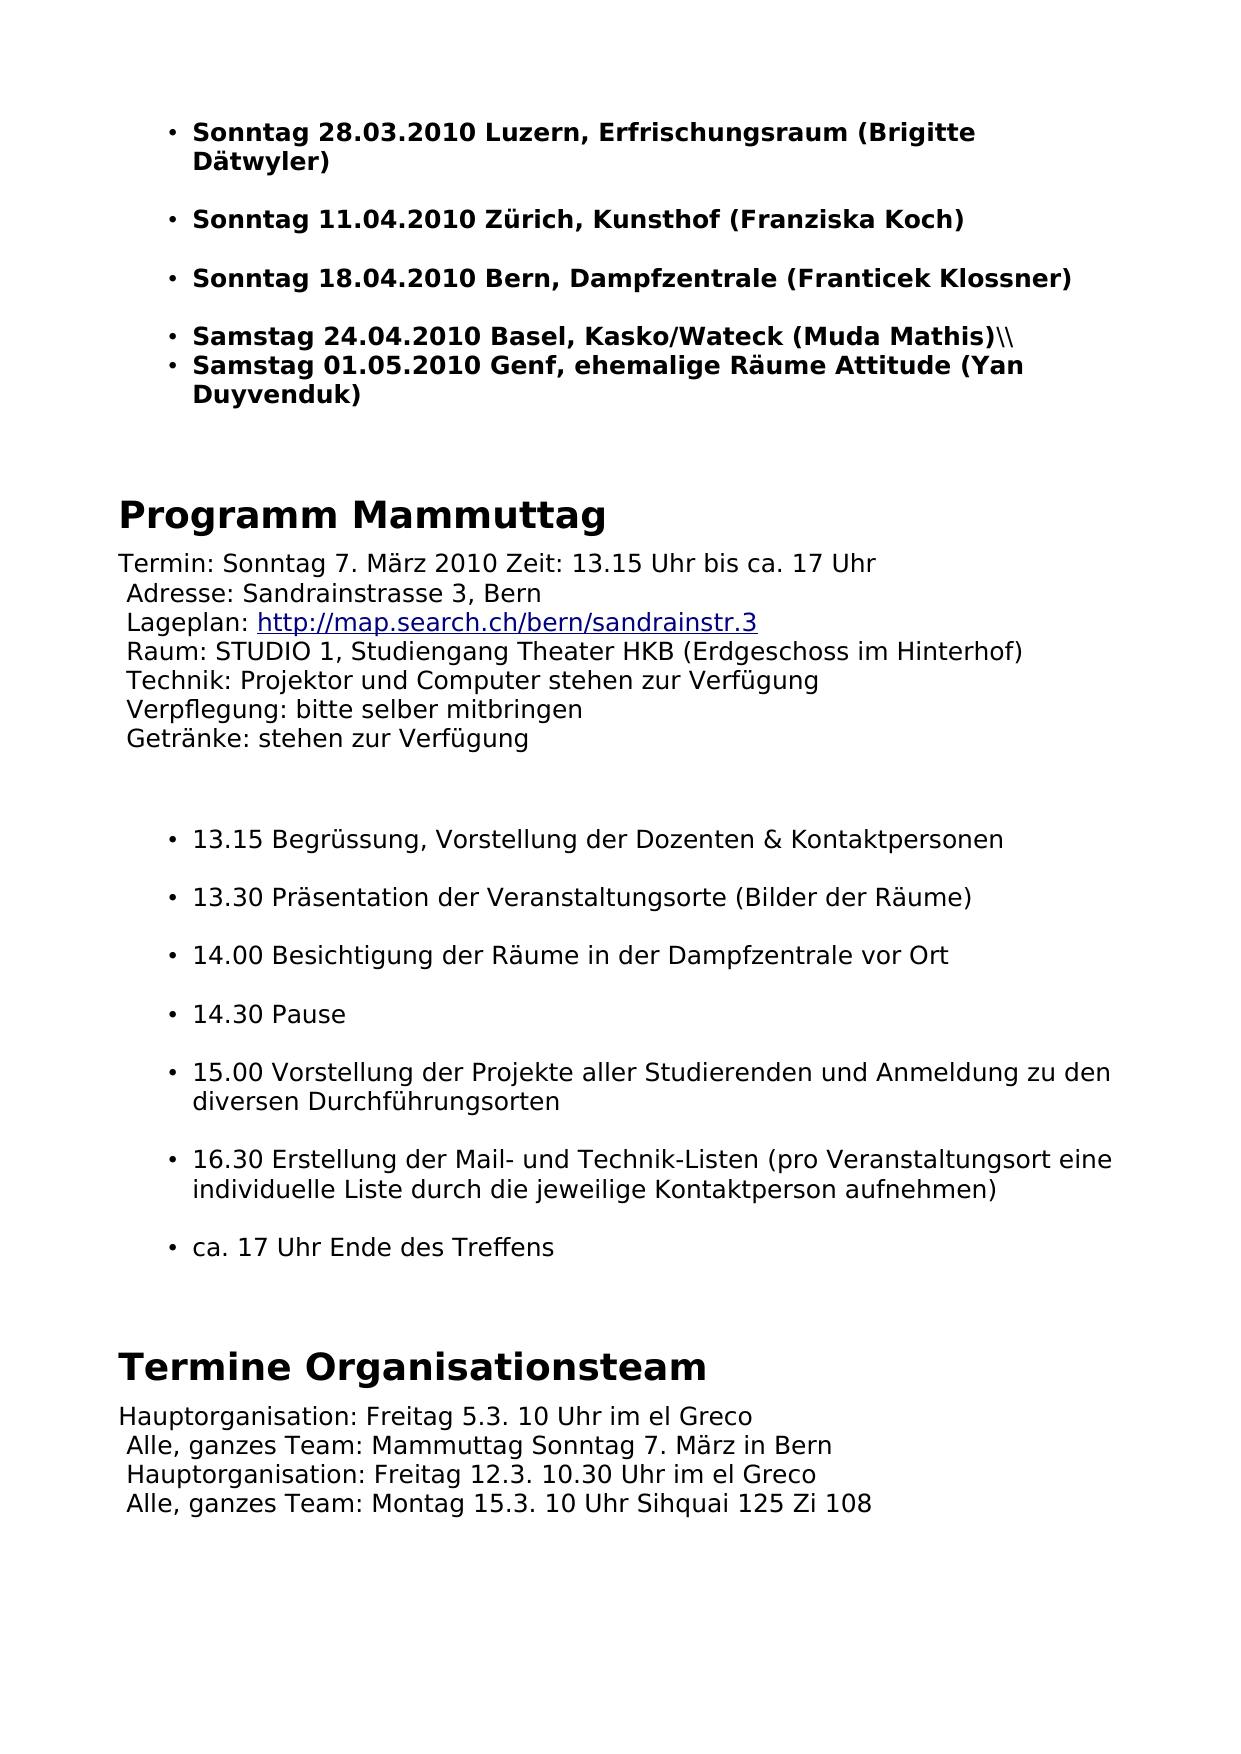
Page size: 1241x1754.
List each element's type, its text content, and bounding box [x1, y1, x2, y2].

list 14.30 Pause [177, 1000, 1122, 1058]
list 13.30 Präsentation der Veranstaltungsorte (Bilder der Räume) [177, 883, 1122, 942]
list 14.00 Besichtigung der Räume in der Dampfzentrale vor Ort [177, 942, 1122, 1000]
list 16.30 Erstellung der Mail- und Technik-Listen (pro Veranstaltungsort eine individuelle Liste durch die jeweilige Kontaktperson aufnehmen) [177, 1146, 1122, 1233]
list Sonntag 18.04.2010 Bern, Dampfzentrale (Franticek Klossner) [177, 264, 1122, 322]
text Termin: Sonntag 7. März 2010 Zeit: 13.15 Uhr bis ca. 17 Uhr Adresse: Sandrainstrasse 3, Bern Lageplan: http://map.search.ch/bern/sandrainstr.3 Raum: STUDIO 1, Studiengang Theater HKB (Erdgeschoss im Hinterhof) Technik: Projektor und Computer stehen zur Verfügung Verpflegung: bitte selber mitbringen Getränke: stehen zur Verfügung [118, 549, 1122, 783]
subtitle Programm Mammuttag [118, 493, 1122, 537]
list 13.15 Begrüssung, Vorstellung der Dozenten & Kontaktpersonen [177, 825, 1122, 883]
list ca. 17 Uhr Ende des Treffens [177, 1233, 1122, 1292]
text Hauptorganisation: Freitag 5.3. 10 Uhr im el Greco Alle, ganzes Team: Mammuttag Sonntag 7. März in Bern Hauptorganisation: Freitag 12.3. 10.30 Uhr im el Greco Alle, ganzes Team: Montag 15.3. 10 Uhr Sihquai 125 Zi 108 [118, 1402, 1122, 1548]
subtitle Termine Organisationsteam [118, 1346, 1122, 1390]
list Sonntag 11.04.2010 Zürich, Kunsthof (Franziska Koch) [177, 206, 1122, 264]
list Sonntag 28.03.2010 Luzern, Erfrischungsraum (Brigitte Dätwyler) [177, 118, 1122, 206]
list Samstag 01.05.2010 Genf, ehemalige Räume Attitude (Yan Duyvenduk) [177, 351, 1122, 439]
list 15.00 Vorstellung der Projekte aller Studierenden und Anmeldung zu den diversen Durchführungsorten [177, 1058, 1122, 1146]
list Samstag 24.04.2010 Basel, Kasko/Wateck (Muda Mathis)\\ [177, 322, 1122, 351]
